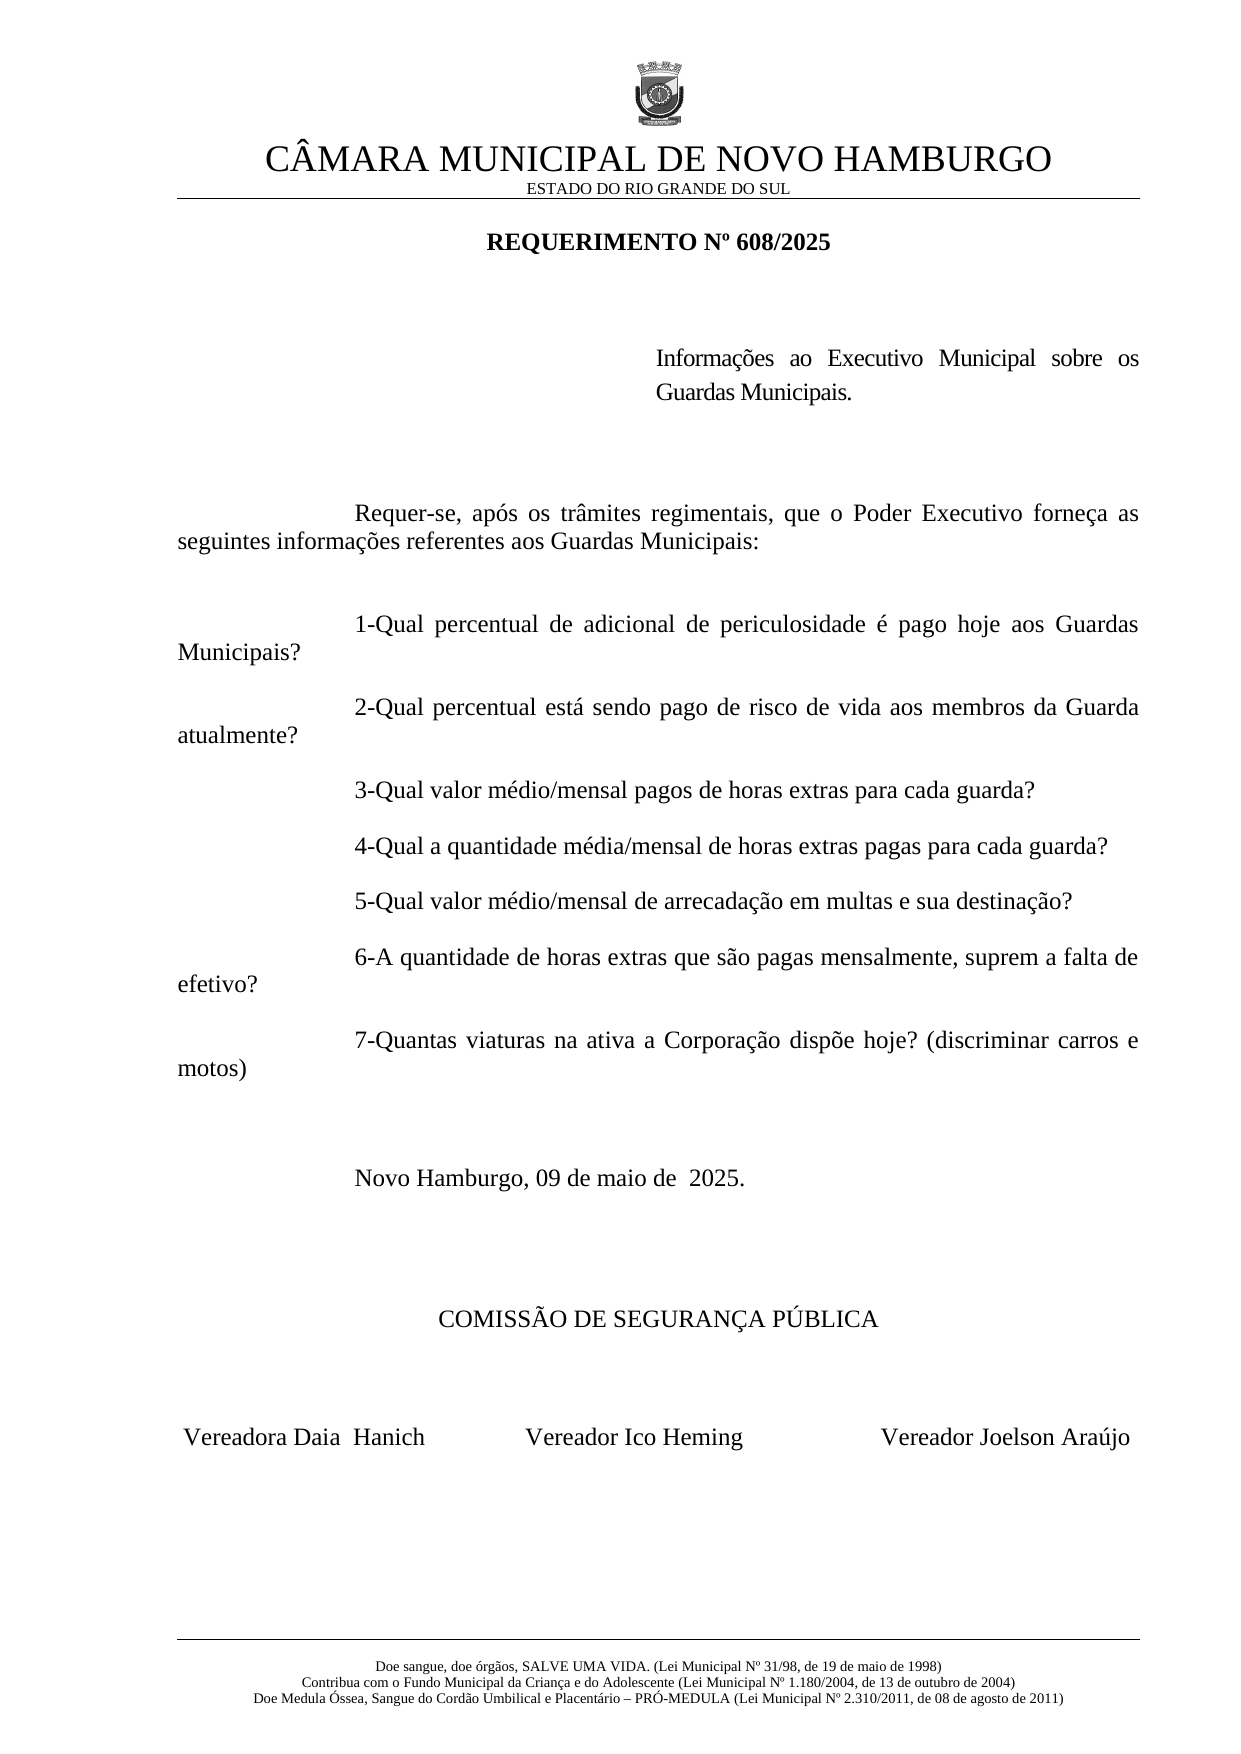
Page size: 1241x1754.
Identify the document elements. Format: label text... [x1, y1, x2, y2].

text 6-A quantidade de horas extras que são pagas mensalmente, suprem a falta de efetivo? [177, 943, 1140, 998]
text 2-Qual percentual está sendo pago de risco de vida aos membros da Guarda atualmente? [177, 693, 1140, 749]
text 7-Quantas viaturas na ativa a Corporação dispõe hoje? (discriminar carros e motos) [177, 1026, 1140, 1081]
text Novo Hamburgo, 09 de maio de 2025. [177, 1164, 1140, 1192]
text 5-Qual valor médio/mensal de arrecadação em multas e sua destinação? [177, 887, 1140, 915]
text Informações ao Executivo Municipal sobre os Guardas Municipais. [656, 344, 1140, 406]
text COMISSÃO DE SEGURANÇA PÚBLICA [177, 1305, 1140, 1333]
text 4-Qual a quantidade média/mensal de horas extras pagas para cada guarda? [177, 832, 1140, 860]
text REQUERIMENTO Nº 608/2025 [177, 228, 1140, 256]
text 3-Qual valor médio/mensal pagos de horas extras para cada guarda? [177, 777, 1140, 804]
text 1-Qual percentual de adicional de periculosidade é pago hoje aos Guardas Municipais? [177, 610, 1140, 666]
table_header Vereadora Daia Hanich Vereador Ico Heming Vereador Joelson Araújo [177, 1390, 1140, 1484]
table_cell [177, 1484, 1140, 1607]
text Requer-se, após os trâmites regimentais, que o Poder Executivo forneça as seguintes informações referentes aos Guardas Municipais: [177, 499, 1140, 555]
